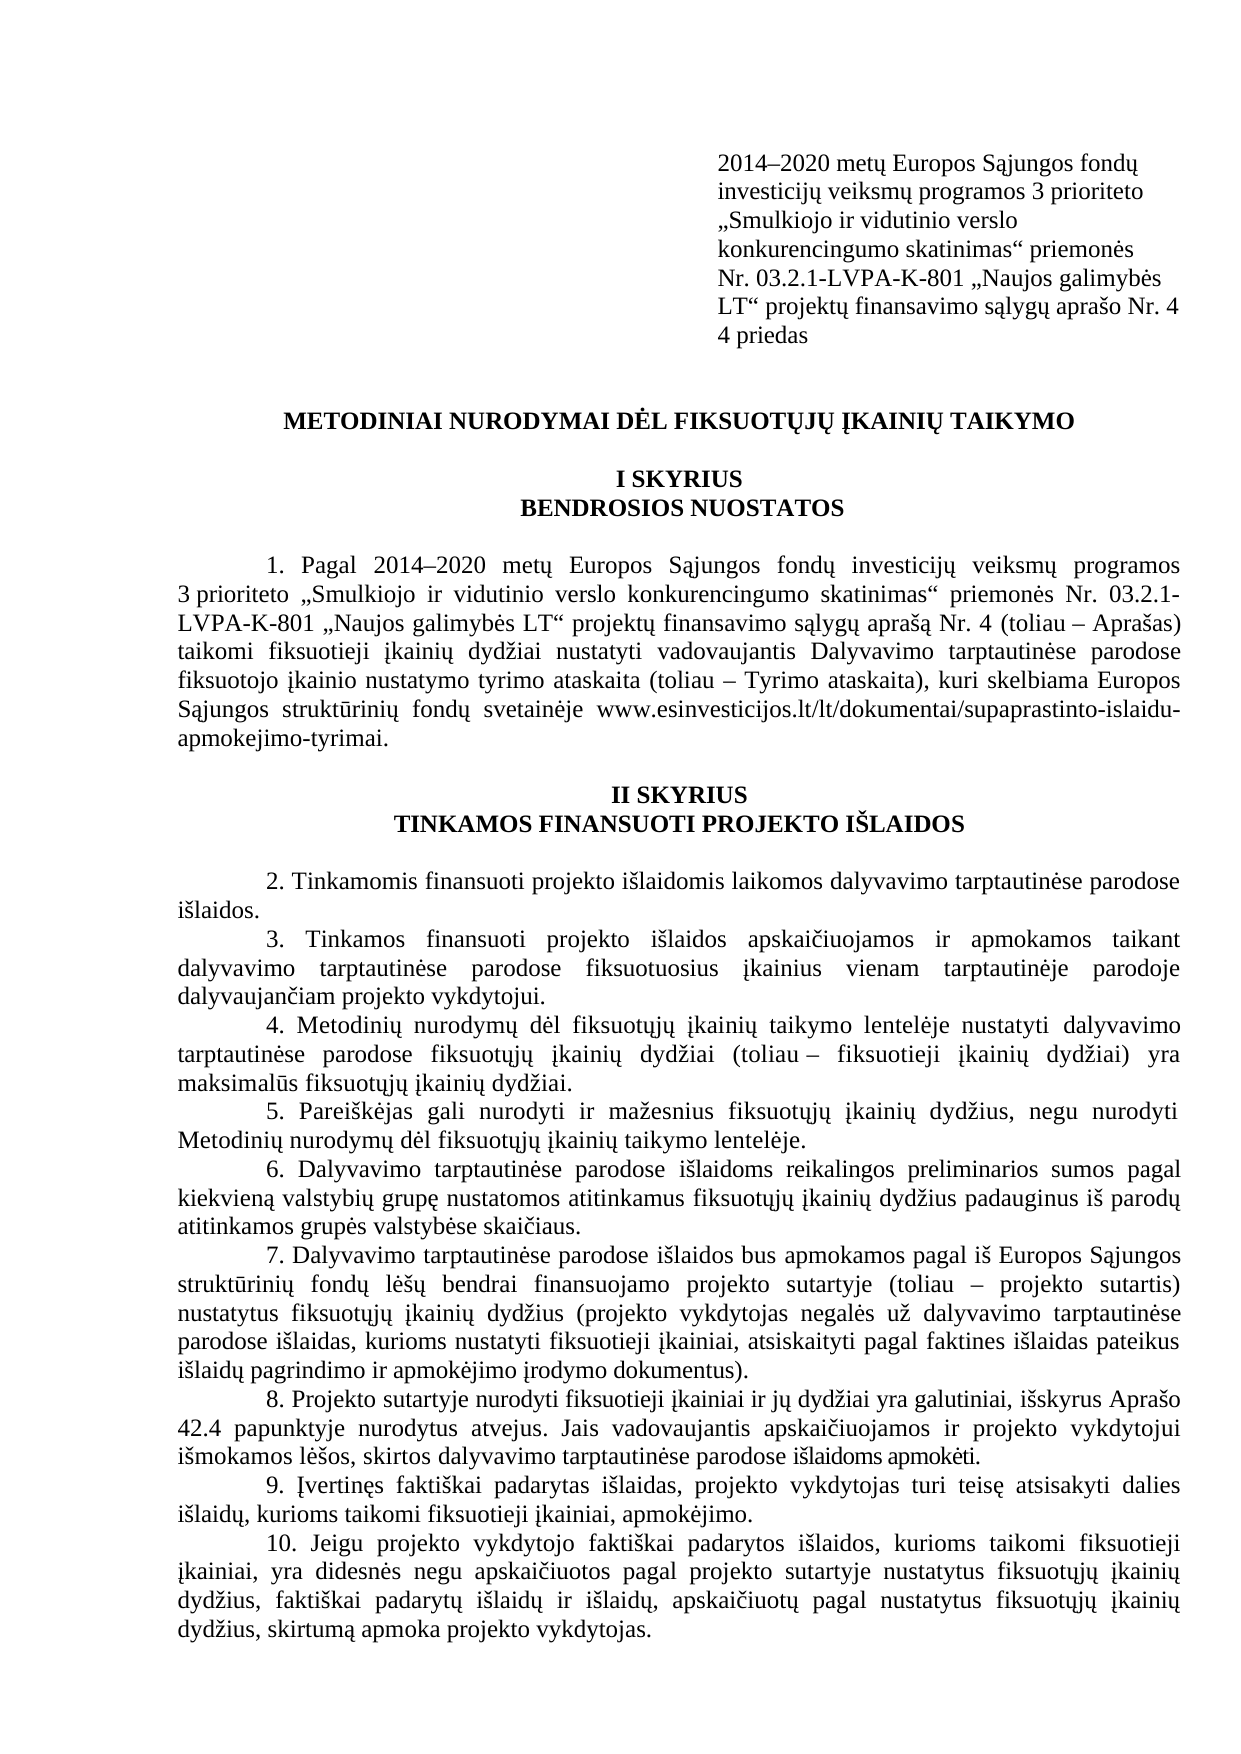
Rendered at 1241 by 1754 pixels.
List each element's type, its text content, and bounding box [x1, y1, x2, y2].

text „Smulkiojo ir vidutinio verslo [717, 205, 1181, 234]
text investicijų veiksmų programos 3 prioriteto [717, 176, 1181, 205]
text 5. Pareiškėjas gali nurodyti ir mažesnius fiksuotųjų įkainių dydžius, negu nurodyti Metodinių nurodymų dėl fiksuotųjų įkainių taikymo lentelėje. [177, 1096, 1181, 1154]
text 2. Tinkamomis finansuoti projekto išlaidomis laikomos dalyvavimo tarptautinėse parodose išlaidos. [177, 866, 1181, 924]
text 6. Dalyvavimo tarptautinėse parodose išlaidoms reikalingos preliminarios sumos pagal kiekvieną valstybių grupę nustatomos atitinkamus fiksuotųjų įkainių dydžius padauginus iš parodų atitinkamos grupės valstybėse skaičiaus. [177, 1154, 1181, 1240]
text 2014–2020 metų Europos Sąjungos fondų [717, 148, 1181, 176]
text 10. Jeigu projekto vykdytojo faktiškai padarytos išlaidos, kurioms taikomi fiksuotieji įkainiai, yra didesnės negu apskaičiuotos pagal projekto sutartyje nustatytus fiksuotųjų įkainių dydžius, faktiškai padarytų išlaidų ir išlaidų, apskaičiuotų pagal nustatytus fiksuotųjų įkainių dydžius, skirtumą apmoka projekto vykdytojas. [177, 1528, 1181, 1643]
text 4. Metodinių nurodymų dėl fiksuotųjų įkainių taikymo lentelėje nustatyti dalyvavimo tarptautinėse parodose fiksuotųjų įkainių dydžiai (toliau – fiksuotieji įkainių dydžiai) yra maksimalūs fiksuotųjų įkainių dydžiai. [177, 1010, 1181, 1096]
text Nr. 03.2.1-LVPA-K-801 „Naujos galimybės [717, 263, 1181, 291]
text 4 priedas [582, 320, 1181, 349]
text 7. Dalyvavimo tarptautinėse parodose išlaidos bus apmokamos pagal iš Europos Sąjungos struktūrinių fondų lėšų bendrai finansuojamo projekto sutartyje (toliau – projekto sutartis) nustatytus fiksuotųjų įkainių dydžius (projekto vykdytojas negalės už dalyvavimo tarptautinėse parodose išlaidas, kurioms nustatyti fiksuotieji įkainiai, atsiskaityti pagal faktines išlaidas pateikus išlaidų pagrindimo ir apmokėjimo įrodymo dokumentus). [177, 1240, 1181, 1384]
text 8. Projekto sutartyje nurodyti fiksuotieji įkainiai ir jų dydžiai yra galutiniai, išskyrus Aprašo 42.4 papunktyje nurodytus atvejus. Jais vadovaujantis apskaičiuojamos ir projekto vykdytojui išmokamos lėšos, skirtos dalyvavimo tarptautinėse parodose išlaidoms apmokėti. [177, 1384, 1181, 1470]
text LT“ projektų finansavimo sąlygų aprašo Nr. 4 [717, 291, 1181, 320]
text II SKYRIUS [177, 780, 1181, 809]
text METODINIAI NURODYMAI DĖL FIKSUOTŲJŲ ĮKAINIŲ TAIKYMO [177, 406, 1181, 435]
text 9. Įvertinęs faktiškai padarytas išlaidas, projekto vykdytojas turi teisę atsisakyti dalies išlaidų, kurioms taikomi fiksuotieji įkainiai, apmokėjimo. [177, 1470, 1181, 1528]
text TINKAMOS FINANSUOTI projekto IŠLAIDOS [177, 809, 1181, 838]
text 1. Pagal 2014–2020 metų Europos Sąjungos fondų investicijų veiksmų programos 3 prioriteto „Smulkiojo ir vidutinio verslo konkurencingumo skatinimas“ priemonės Nr. 03.2.1-LVPA-K-801 „Naujos galimybės LT“ projektų finansavimo sąlygų aprašą Nr. 4 (toliau – Aprašas) taikomi fiksuotieji įkainių dydžiai nustatyti vadovaujantis Dalyvavimo tarptautinėse parodose fiksuotojo įkainio nustatymo tyrimo ataskaita (toliau – Tyrimo ataskaita), kuri skelbiama Europos Sąjungos struktūrinių fondų svetainėje www.esinvesticijos.lt/lt/dokumentai/supaprastinto-islaidu-apmokejimo-tyrimai. [177, 550, 1181, 751]
text I SKYRIUS [177, 464, 1181, 493]
text 3. Tinkamos finansuoti projekto išlaidos apskaičiuojamos ir apmokamos taikant dalyvavimo tarptautinėse parodose fiksuotuosius įkainius vienam tarptautinėje parodoje dalyvaujančiam projekto vykdytojui. [177, 924, 1181, 1010]
text konkurencingumo skatinimas“ priemonės [717, 234, 1181, 263]
text Bendrosios nuostatos [177, 493, 1181, 521]
